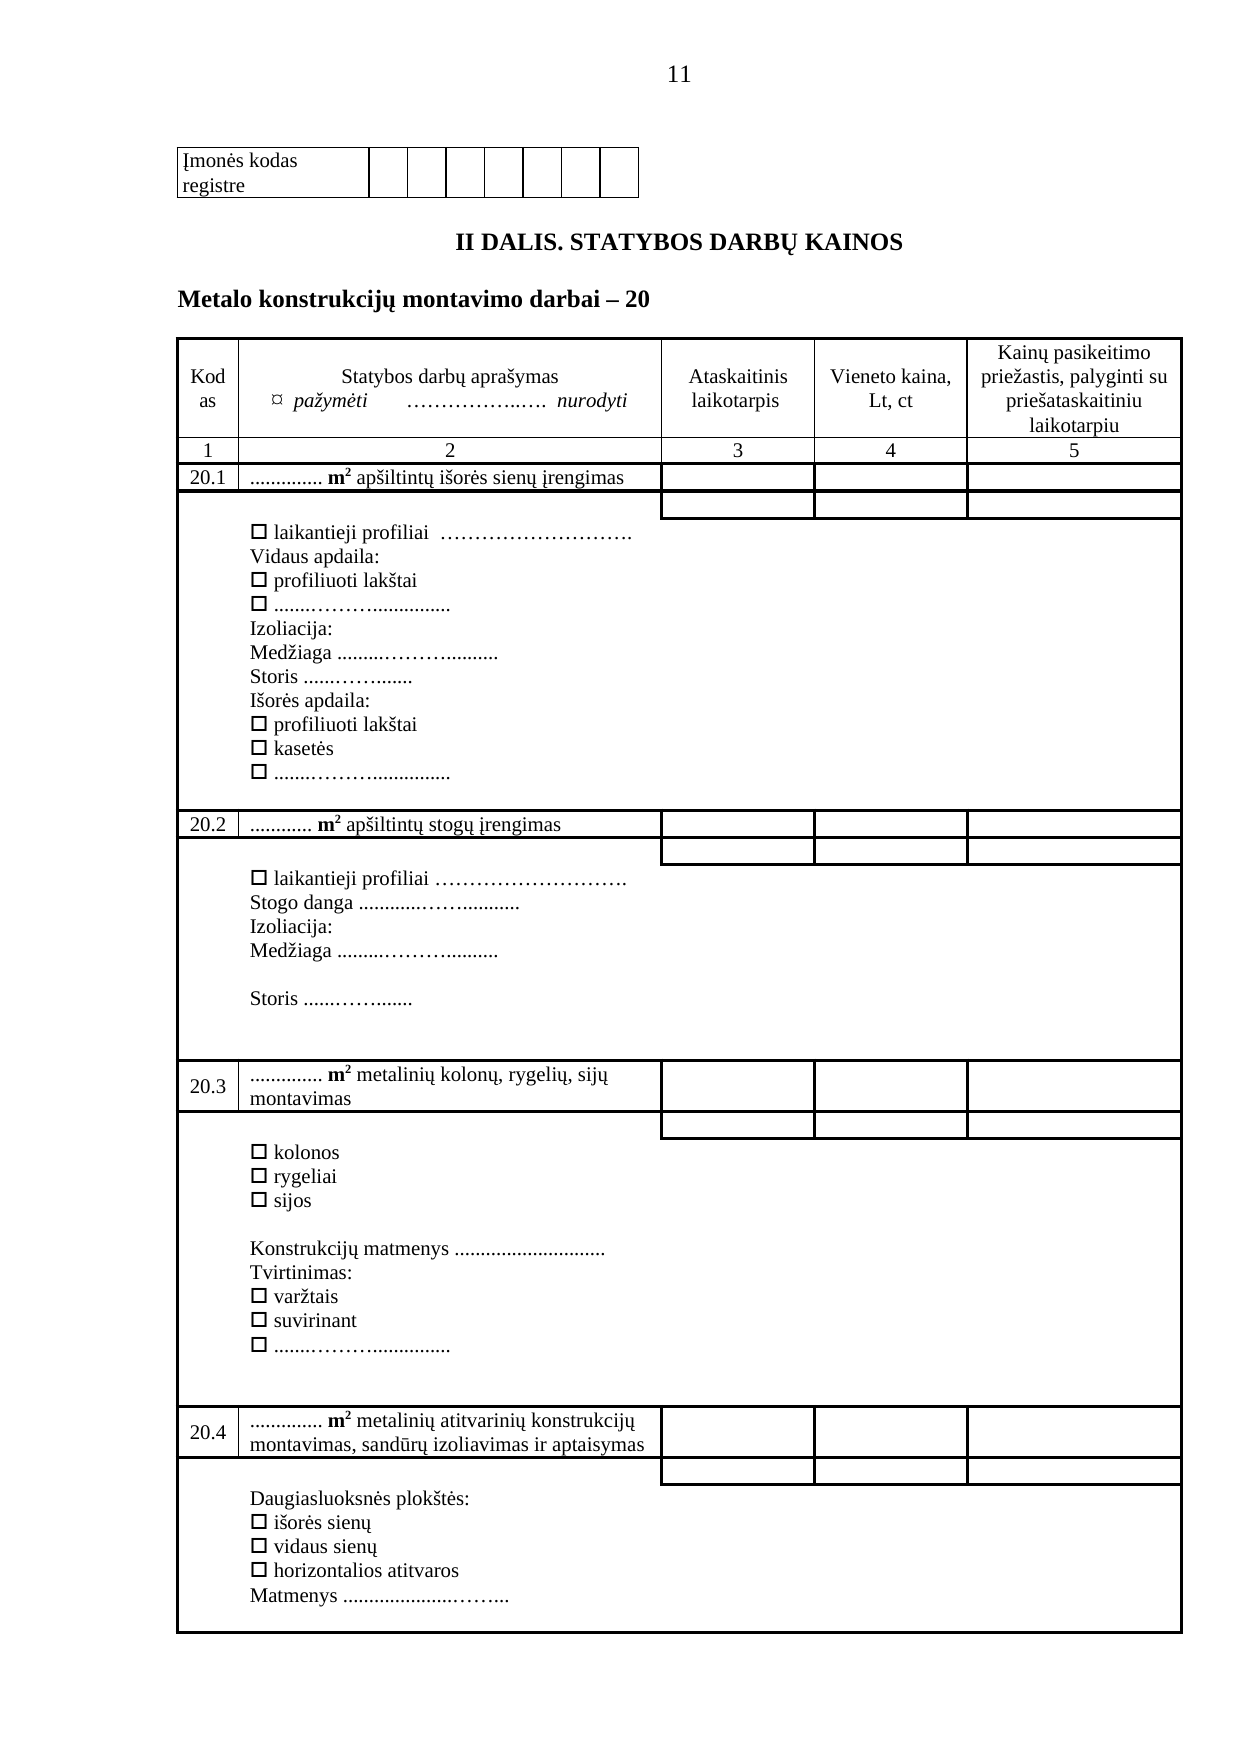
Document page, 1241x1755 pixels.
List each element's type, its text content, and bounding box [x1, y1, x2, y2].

table_cell [967, 688, 1180, 712]
table_cell [179, 914, 238, 938]
table_cell [814, 1510, 967, 1534]
table_cell o kasetės [238, 736, 662, 760]
table_cell 5 [968, 438, 1180, 462]
table_cell [662, 760, 814, 784]
table_cell [238, 1034, 662, 1058]
table_cell [662, 1188, 814, 1212]
table_cell [814, 1140, 967, 1164]
table_cell [814, 914, 967, 938]
table_header [370, 148, 407, 197]
table_cell [179, 1510, 238, 1534]
table_cell [816, 1062, 966, 1110]
table_cell [238, 1010, 662, 1034]
table_cell [967, 664, 1180, 688]
table_header Ataskaitinis laikotarpis [662, 340, 814, 437]
table_cell [238, 1607, 662, 1631]
table_cell .............. m2 metalinių atitvarinių konstrukcijų montavimas, sandūrų izoliavimas ir aptaisymas [239, 1408, 660, 1456]
table_cell o laikantieji profiliai ………………………. [238, 863, 662, 890]
table_cell [238, 784, 662, 808]
table_cell [816, 812, 966, 836]
table_cell [967, 1236, 1180, 1260]
table_cell [967, 1164, 1180, 1188]
table_cell [662, 688, 814, 712]
table_cell [967, 712, 1180, 736]
table_cell o sijos [238, 1188, 662, 1212]
table_cell [814, 568, 967, 592]
table_cell [179, 616, 238, 640]
table_cell [814, 640, 967, 664]
table_cell [967, 890, 1180, 914]
table_cell [179, 1607, 238, 1631]
table_cell [238, 1459, 660, 1483]
text II DALIS. STATYBOS DARBŲ kainos [177, 227, 1181, 256]
table_cell [814, 890, 967, 914]
table_header [485, 148, 522, 197]
table_cell [179, 544, 238, 568]
table_cell [814, 1381, 967, 1405]
table_cell o rygeliai [238, 1164, 662, 1188]
table_cell [814, 1164, 967, 1188]
table_cell [179, 1559, 238, 1582]
table_cell [967, 1333, 1180, 1357]
table_cell [238, 839, 660, 863]
table_cell [179, 640, 238, 664]
table_cell [814, 760, 967, 784]
table_cell [663, 812, 813, 836]
table_header [447, 148, 484, 197]
table_cell [662, 1140, 814, 1164]
table_cell [967, 1534, 1180, 1558]
table_cell [179, 863, 238, 890]
table_cell [662, 1309, 814, 1332]
table_cell [662, 520, 814, 544]
table_cell o vidaus sienų [238, 1534, 662, 1558]
table_cell [967, 1583, 1180, 1607]
table_cell [967, 962, 1180, 986]
table_cell Izoliacija: [238, 616, 662, 640]
table_cell .............. m2 apšiltintų išorės sienų įrengimas [239, 465, 660, 489]
table_cell Storis ......……....... [238, 664, 662, 688]
table_cell [238, 962, 662, 986]
table_header Statybos darbų aprašymas x pažymėti ……………..…. nurodyti [239, 340, 661, 437]
table_cell [179, 1583, 238, 1607]
table_cell [179, 784, 238, 808]
table_cell [662, 1381, 814, 1405]
table_cell [663, 1408, 813, 1456]
table_cell [967, 1010, 1180, 1034]
table_cell [969, 1113, 1180, 1137]
table_cell o suvirinant [238, 1309, 662, 1332]
table_cell [238, 1212, 662, 1236]
table_cell [179, 1034, 238, 1058]
table_cell [662, 1236, 814, 1260]
table_cell 20.1 [179, 465, 238, 489]
table_cell [816, 1459, 966, 1483]
table_cell [967, 1559, 1180, 1582]
table_cell ............ m2 apšiltintų stogų įrengimas [239, 812, 660, 836]
table_cell [662, 1333, 814, 1357]
table_cell [814, 544, 967, 568]
table_cell [967, 1381, 1180, 1405]
table_cell Izoliacija: [238, 914, 662, 938]
table_cell [179, 517, 238, 544]
table_cell [179, 592, 238, 616]
table_cell [662, 544, 814, 568]
table_cell [662, 1607, 814, 1631]
table_cell [179, 1010, 238, 1034]
table_cell [814, 986, 967, 1010]
table_cell [179, 1188, 238, 1212]
table_header [524, 148, 561, 197]
table_cell [969, 1062, 1180, 1110]
table_cell [967, 1034, 1180, 1058]
table_cell [967, 938, 1180, 962]
table_cell [969, 839, 1180, 863]
table_header Įmonės kodas registre [178, 148, 368, 197]
table_cell [816, 465, 966, 489]
table_cell [179, 568, 238, 592]
table_cell [179, 760, 238, 784]
table_cell Vidaus apdaila: [238, 544, 662, 568]
table_cell [814, 1583, 967, 1607]
table_cell [967, 866, 1180, 890]
table_cell [967, 1188, 1180, 1212]
table_cell [969, 1459, 1180, 1483]
table_cell [662, 640, 814, 664]
table_cell Medžiaga .........……….......... [238, 640, 662, 664]
table_cell [662, 1212, 814, 1236]
table_cell [662, 1034, 814, 1058]
table_cell [967, 1510, 1180, 1534]
table_cell [967, 1486, 1180, 1510]
table_cell [662, 568, 814, 592]
table_cell o profiliuoti lakštai [238, 712, 662, 736]
table_cell [969, 812, 1180, 836]
table_cell [814, 938, 967, 962]
table_cell [238, 1381, 662, 1405]
table_cell [967, 760, 1180, 784]
table_cell [179, 1483, 238, 1510]
table_cell [814, 1357, 967, 1381]
table_cell [179, 839, 238, 863]
text Metalo konstrukcijų montavimo darbai – 20 [177, 284, 1181, 313]
table_cell [179, 1236, 238, 1260]
table_cell [662, 784, 814, 808]
table_cell [814, 962, 967, 986]
table_cell [662, 986, 814, 1010]
table_cell o horizontalios atitvaros [238, 1559, 662, 1582]
table_cell 4 [815, 438, 966, 462]
table_header [562, 148, 599, 197]
table_cell [967, 736, 1180, 760]
table_cell [967, 914, 1180, 938]
table_cell Storis ......……....... [238, 986, 662, 1010]
table_cell [179, 938, 238, 962]
table_cell [663, 493, 813, 517]
table_cell [814, 1309, 967, 1332]
table_cell [179, 664, 238, 688]
table_cell o profiliuoti lakštai [238, 568, 662, 592]
table_cell Išorės apdaila: [238, 688, 662, 712]
table_cell [662, 1010, 814, 1034]
table_cell [814, 1607, 967, 1631]
table_cell [969, 465, 1180, 489]
table_cell [179, 986, 238, 1010]
table_cell [814, 1333, 967, 1357]
table_cell [662, 1164, 814, 1188]
table_cell [662, 914, 814, 938]
table_header [408, 148, 445, 197]
table_cell [967, 1284, 1180, 1308]
table_cell [662, 866, 814, 890]
table_cell [662, 1284, 814, 1308]
table_cell o laikantieji profiliai ………………………. [238, 517, 662, 544]
table_cell 20.4 [179, 1408, 238, 1456]
table_cell 20.3 [179, 1062, 238, 1110]
table_cell [814, 1034, 967, 1058]
table_cell [179, 493, 238, 517]
table_cell [814, 616, 967, 640]
table_header Kainų pasikeitimo priežastis, palyginti su priešataskaitiniu laikotarpiu [968, 340, 1180, 437]
table_cell Stogo danga ............……........... [238, 890, 662, 914]
table_cell [179, 1164, 238, 1188]
table_cell [967, 986, 1180, 1010]
table_cell [967, 616, 1180, 640]
table_cell o .......………............... [238, 592, 662, 616]
table_cell o varžtais [238, 1284, 662, 1308]
table_cell o kolonos [238, 1137, 662, 1164]
table_cell [662, 592, 814, 616]
table_cell [814, 688, 967, 712]
table_cell [814, 1486, 967, 1510]
table_cell Matmenys .....................……... [238, 1583, 662, 1607]
table_cell [662, 1260, 814, 1284]
table_cell [814, 736, 967, 760]
table_cell [662, 1486, 814, 1510]
table_cell Daugiasluoksnės plokštės: [238, 1483, 662, 1510]
table_cell [663, 839, 813, 863]
table_cell [179, 1381, 238, 1405]
table_cell [662, 1559, 814, 1582]
table_cell [238, 493, 660, 517]
table_cell [662, 1534, 814, 1558]
table_cell [967, 1140, 1180, 1164]
table_cell [814, 1010, 967, 1034]
table_cell [663, 1113, 813, 1137]
table_cell [662, 736, 814, 760]
table_cell o .......………............... [238, 760, 662, 784]
table_cell [967, 520, 1180, 544]
table_cell [179, 1309, 238, 1332]
table_cell [967, 568, 1180, 592]
table_cell [179, 712, 238, 736]
table_cell [179, 1357, 238, 1381]
table_cell [179, 1212, 238, 1236]
table_cell [816, 839, 966, 863]
table_cell [967, 1357, 1180, 1381]
table_cell [816, 493, 966, 517]
table_header [601, 148, 638, 197]
table_cell [967, 544, 1180, 568]
table_cell 1 [179, 438, 238, 462]
table_cell [816, 1408, 966, 1456]
table_cell [179, 1459, 238, 1483]
table_cell [179, 736, 238, 760]
table_cell [814, 520, 967, 544]
table_cell [179, 1333, 238, 1357]
table_cell [967, 1212, 1180, 1236]
table_cell [814, 1559, 967, 1582]
table_cell [179, 688, 238, 712]
table_cell [179, 1260, 238, 1284]
table_cell [179, 962, 238, 986]
table_cell [662, 712, 814, 736]
table_cell [814, 592, 967, 616]
table_cell [969, 1408, 1180, 1456]
table_cell [967, 592, 1180, 616]
table_cell [814, 866, 967, 890]
table_cell [662, 890, 814, 914]
table_header Kodas [179, 340, 238, 437]
table_cell [814, 1284, 967, 1308]
table_cell [967, 640, 1180, 664]
table_cell .............. m2 metalinių kolonų, rygelių, sijų montavimas [239, 1062, 660, 1110]
table_cell [967, 1260, 1180, 1284]
table_cell [814, 712, 967, 736]
table_cell [816, 1113, 966, 1137]
table_cell [814, 1188, 967, 1212]
table_cell o išorės sienų [238, 1510, 662, 1534]
table_cell [814, 1212, 967, 1236]
table_cell Tvirtinimas: [238, 1260, 662, 1284]
table_cell [663, 1062, 813, 1110]
table_cell [662, 962, 814, 986]
table_cell [662, 938, 814, 962]
table_cell [179, 1137, 238, 1164]
table_cell [662, 1357, 814, 1381]
table_cell [662, 616, 814, 640]
table_header Vieneto kaina, Lt, ct [815, 340, 966, 437]
table_cell [814, 1260, 967, 1284]
table_cell [663, 465, 813, 489]
table_cell [967, 1607, 1180, 1631]
table_cell [179, 890, 238, 914]
table_cell [814, 1534, 967, 1558]
table_cell [179, 1113, 238, 1137]
table_cell [663, 1459, 813, 1483]
table_cell Medžiaga .........……….......... [238, 938, 662, 962]
table_cell [969, 493, 1180, 517]
table_cell [814, 664, 967, 688]
table_cell 2 [239, 438, 661, 462]
table_cell o .......………............... [238, 1333, 662, 1357]
table_cell [179, 1534, 238, 1558]
table_cell Konstrukcijų matmenys ............................. [238, 1236, 662, 1260]
table_cell [814, 784, 967, 808]
table_cell [662, 664, 814, 688]
table_cell [662, 1583, 814, 1607]
table_cell [662, 1510, 814, 1534]
table_cell [179, 1284, 238, 1308]
table_cell [814, 1236, 967, 1260]
table_cell [967, 784, 1180, 808]
table_cell 20.2 [179, 812, 238, 836]
table_cell [967, 1309, 1180, 1332]
table_cell 3 [662, 438, 814, 462]
table_cell [238, 1357, 662, 1381]
table_cell [238, 1113, 660, 1137]
